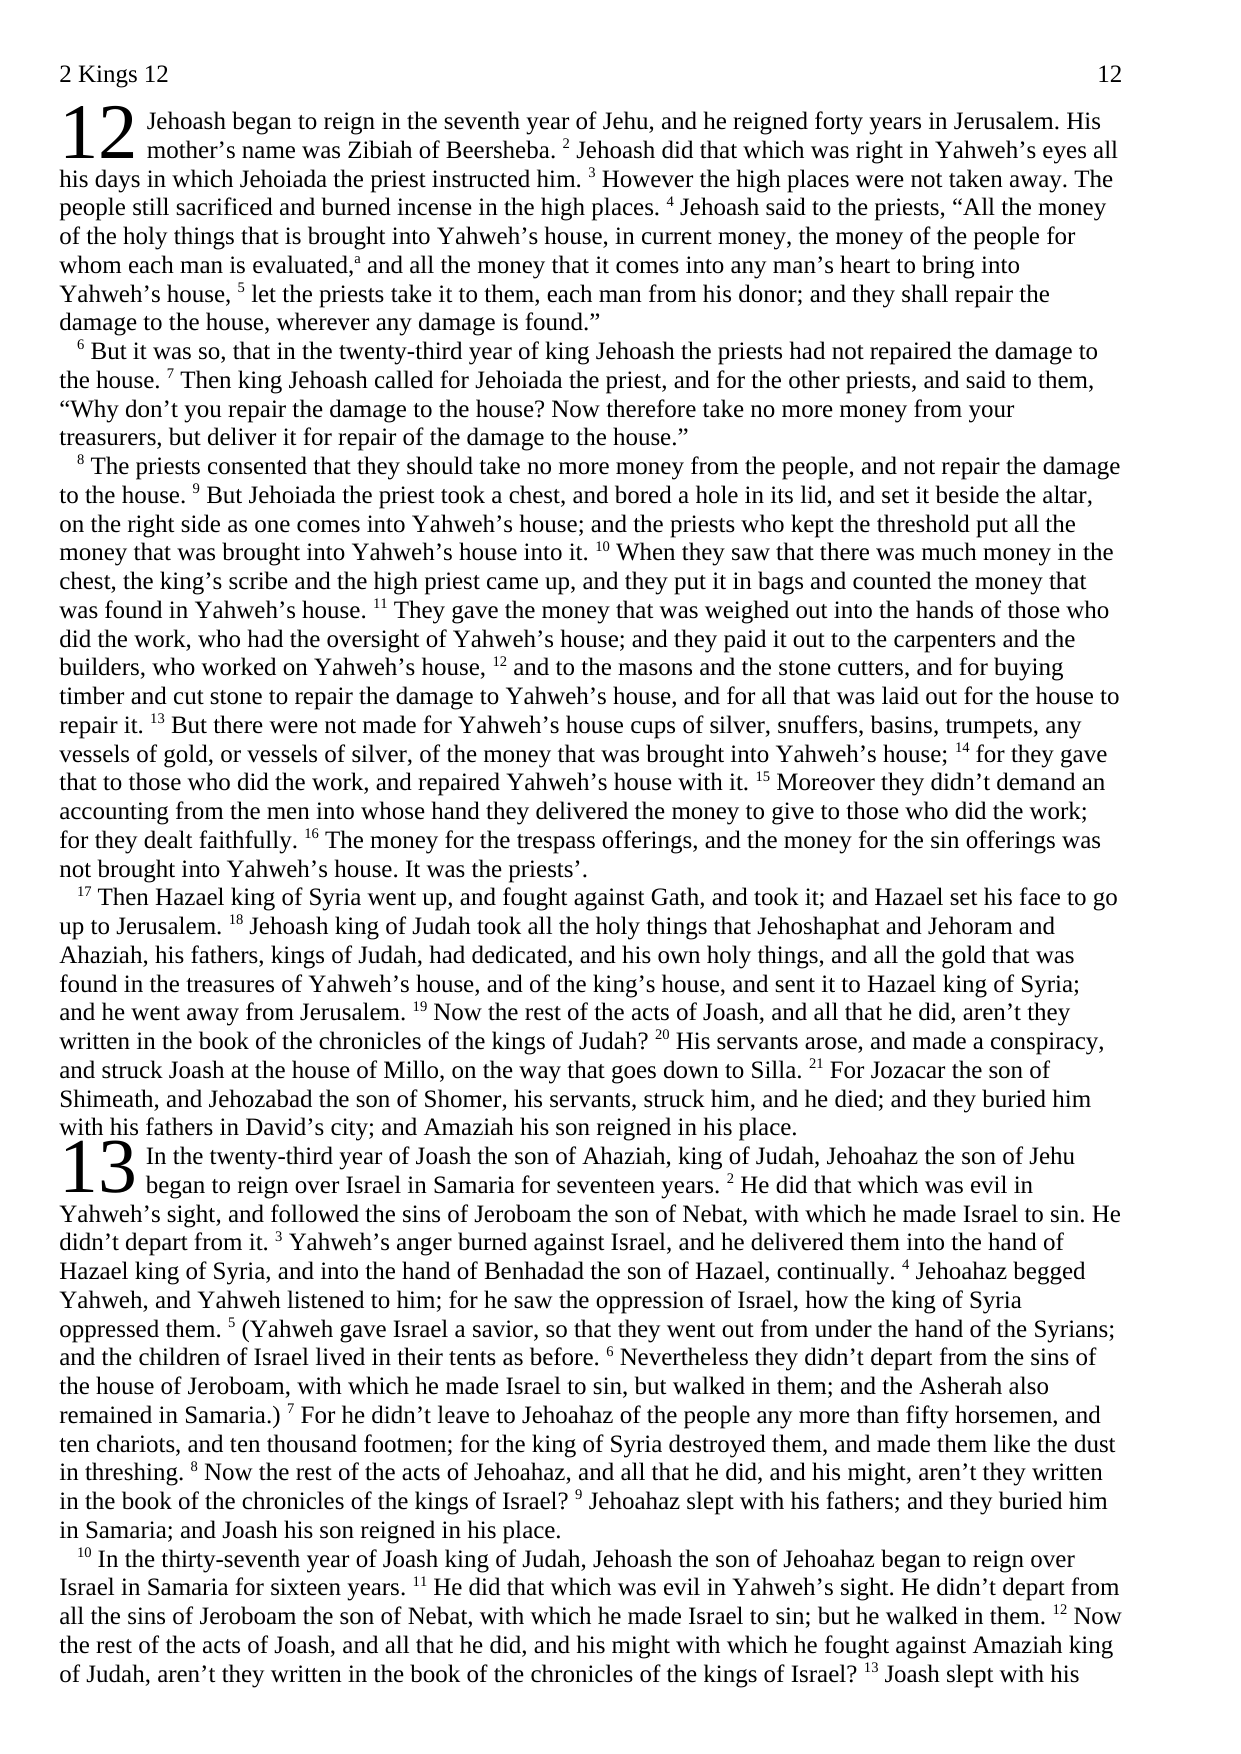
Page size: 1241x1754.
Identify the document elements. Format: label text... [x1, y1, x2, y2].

text 6 But it was so, that in the twenty-third year of king Jehoash the priests had not repaired the damage to the house. 7 Then king Jehoash called for Jehoiada the priest, and for the other priests, and said to them, “Why don’t you repair the damage to the house? Now therefore take no more money from your treasurers, but deliver it for repair of the damage to the house.” [59, 336, 1122, 451]
text 10 In the thirty-seventh year of Joash king of Judah, Jehoash the son of Jehoahaz began to reign over Israel in Samaria for sixteen years. 11 He did that which was evil in Yahweh’s sight. He didn’t depart from all the sins of Jeroboam the son of Nebat, with which he made Israel to sin; but he walked in them. 12 Now the rest of the acts of Joash, and all that he did, and his might with which he fought against Amaziah king of Judah, aren’t they written in the book of the chronicles of the kings of Israel? 13 Joash slept with his [59, 1544, 1122, 1687]
text 17 Then Hazael king of Syria went up, and fought against Gath, and took it; and Hazael set his face to go up to Jerusalem. 18 Jehoash king of Judah took all the holy things that Jehoshaphat and Jehoram and Ahaziah, his fathers, kings of Judah, had dedicated, and his own holy things, and all the gold that was found in the treasures of Yahweh’s house, and of the king’s house, and sent it to Hazael king of Syria; and he went away from Jerusalem. 19 Now the rest of the acts of Joash, and all that he did, aren’t they written in the book of the chronicles of the kings of Judah? 20 His servants arose, and made a conspiracy, and struck Joash at the house of Millo, on the way that goes down to Silla. 21 For Jozacar the son of Shimeath, and Jehozabad the son of Shomer, his servants, struck him, and he died; and they buried him with his fathers in David’s city; and Amaziah his son reigned in his place. [59, 882, 1122, 1141]
text 12Jehoash began to reign in the seventh year of Jehu, and he reigned forty years in Jerusalem. His mother’s name was Zibiah of Beersheba. 2 Jehoash did that which was right in Yahweh’s eyes all his days in which Jehoiada the priest instructed him. 3 However the high places were not taken away. The people still sacrificed and burned incense in the high places. 4 Jehoash said to the priests, “All the money of the holy things that is brought into Yahweh’s house, in current money, the money of the people for whom each man is evaluated,a and all the money that it comes into any man’s heart to bring into Yahweh’s house, 5 let the priests take it to them, each man from his donor; and they shall repair the damage to the house, wherever any damage is found.” [59, 106, 1122, 336]
text 8 The priests consented that they should take no more money from the people, and not repair the damage to the house. 9 But Jehoiada the priest took a chest, and bored a hole in its lid, and set it beside the altar, on the right side as one comes into Yahweh’s house; and the priests who kept the threshold put all the money that was brought into Yahweh’s house into it. 10 When they saw that there was much money in the chest, the king’s scribe and the high priest came up, and they put it in bags and counted the money that was found in Yahweh’s house. 11 They gave the money that was weighed out into the hands of those who did the work, who had the oversight of Yahweh’s house; and they paid it out to the carpenters and the builders, who worked on Yahweh’s house, 12 and to the masons and the stone cutters, and for buying timber and cut stone to repair the damage to Yahweh’s house, and for all that was laid out for the house to repair it. 13 But there were not made for Yahweh’s house cups of silver, snuffers, basins, trumpets, any vessels of gold, or vessels of silver, of the money that was brought into Yahweh’s house; 14 for they gave that to those who did the work, and repaired Yahweh’s house with it. 15 Moreover they didn’t demand an accounting from the men into whose hand they delivered the money to give to those who did the work; for they dealt faithfully. 16 The money for the trespass offerings, and the money for the sin offerings was not brought into Yahweh’s house. It was the priests’. [59, 451, 1122, 882]
text 13In the twenty-third year of Joash the son of Ahaziah, king of Judah, Jehoahaz the son of Jehu began to reign over Israel in Samaria for seventeen years. 2 He did that which was evil in Yahweh’s sight, and followed the sins of Jeroboam the son of Nebat, with which he made Israel to sin. He didn’t depart from it. 3 Yahweh’s anger burned against Israel, and he delivered them into the hand of Hazael king of Syria, and into the hand of Benhadad the son of Hazael, continually. 4 Jehoahaz begged Yahweh, and Yahweh listened to him; for he saw the oppression of Israel, how the king of Syria oppressed them. 5 (Yahweh gave Israel a savior, so that they went out from under the hand of the Syrians; and the children of Israel lived in their tents as before. 6 Nevertheless they didn’t depart from the sins of the house of Jeroboam, with which he made Israel to sin, but walked in them; and the Asherah also remained in Samaria.) 7 For he didn’t leave to Jehoahaz of the people any more than fifty horsemen, and ten chariots, and ten thousand footmen; for the king of Syria destroyed them, and made them like the dust in threshing. 8 Now the rest of the acts of Jehoahaz, and all that he did, and his might, aren’t they written in the book of the chronicles of the kings of Israel? 9 Jehoahaz slept with his fathers; and they buried him in Samaria; and Joash his son reigned in his place. [59, 1141, 1122, 1544]
